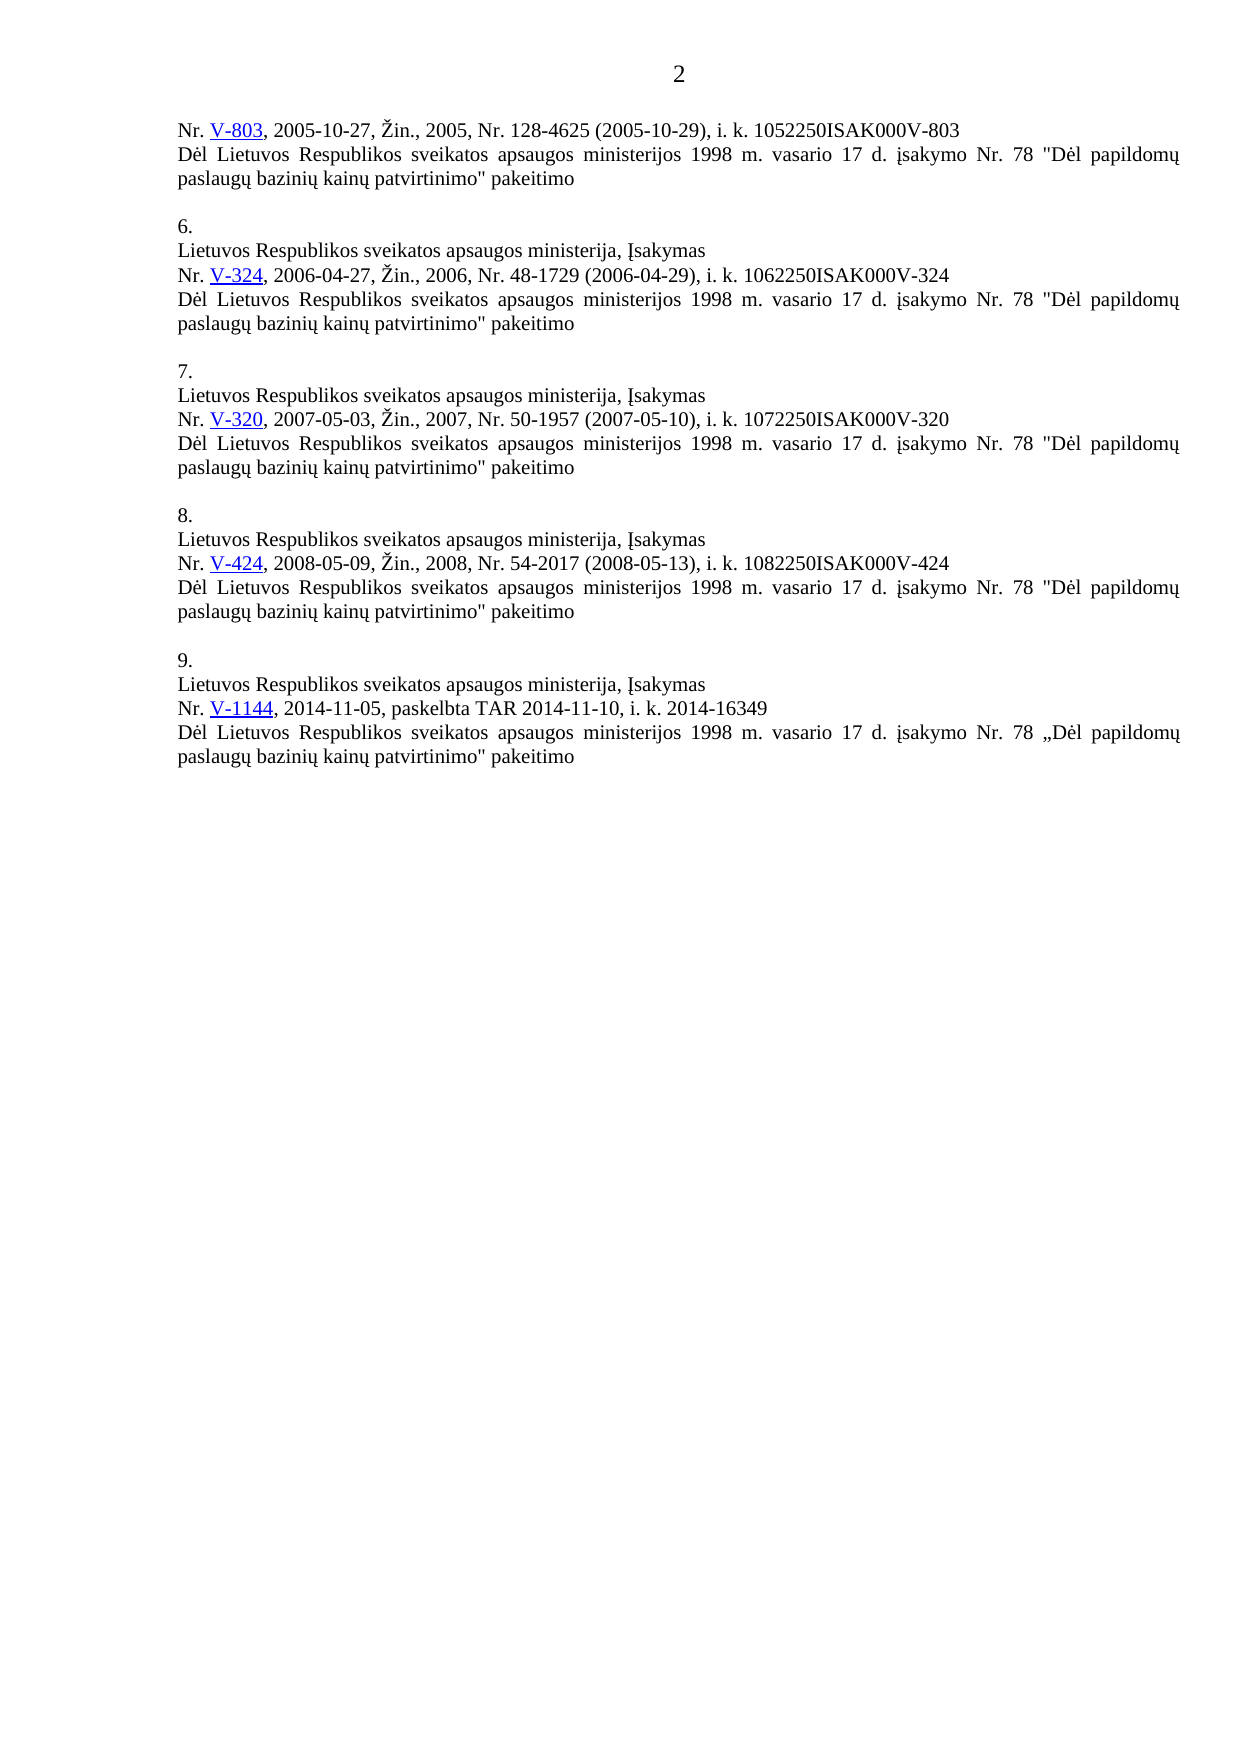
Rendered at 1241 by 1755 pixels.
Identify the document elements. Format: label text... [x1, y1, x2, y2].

text Dėl Lietuvos Respublikos sveikatos apsaugos ministerijos 1998 m. vasario 17 d. įsakymo Nr. 78 "Dėl papildomų paslaugų bazinių kainų patvirtinimo" pakeitimo [177, 575, 1181, 623]
text Lietuvos Respublikos sveikatos apsaugos ministerija, Įsakymas [177, 238, 1181, 262]
text 8. [177, 503, 1181, 527]
text Nr. V-803, 2005-10-27, Žin., 2005, Nr. 128-4625 (2005-10-29), i. k. 1052250ISAK000V-803 [177, 118, 1181, 142]
text 6. [177, 214, 1181, 238]
text Dėl Lietuvos Respublikos sveikatos apsaugos ministerijos 1998 m. vasario 17 d. įsakymo Nr. 78 "Dėl papildomų paslaugų bazinių kainų patvirtinimo" pakeitimo [177, 431, 1181, 479]
text Nr. V-424, 2008-05-09, Žin., 2008, Nr. 54-2017 (2008-05-13), i. k. 1082250ISAK000V-424 [177, 551, 1181, 575]
text Dėl Lietuvos Respublikos sveikatos apsaugos ministerijos 1998 m. vasario 17 d. įsakymo Nr. 78 "Dėl papildomų paslaugų bazinių kainų patvirtinimo" pakeitimo [177, 287, 1181, 335]
text Nr. V-324, 2006-04-27, Žin., 2006, Nr. 48-1729 (2006-04-29), i. k. 1062250ISAK000V-324 [177, 262, 1181, 287]
text Lietuvos Respublikos sveikatos apsaugos ministerija, Įsakymas [177, 672, 1181, 696]
text Nr. V-1144, 2014-11-05, paskelbta TAR 2014-11-10, i. k. 2014-16349 [177, 696, 1181, 720]
text Lietuvos Respublikos sveikatos apsaugos ministerija, Įsakymas [177, 527, 1181, 551]
text Lietuvos Respublikos sveikatos apsaugos ministerija, Įsakymas [177, 383, 1181, 407]
text 7. [177, 359, 1181, 383]
text Nr. V-320, 2007-05-03, Žin., 2007, Nr. 50-1957 (2007-05-10), i. k. 1072250ISAK000V-320 [177, 407, 1181, 431]
text 9. [177, 647, 1181, 672]
text Dėl Lietuvos Respublikos sveikatos apsaugos ministerijos 1998 m. vasario 17 d. įsakymo Nr. 78 "Dėl papildomų paslaugų bazinių kainų patvirtinimo" pakeitimo [177, 142, 1181, 190]
text Dėl Lietuvos Respublikos sveikatos apsaugos ministerijos 1998 m. vasario 17 d. įsakymo Nr. 78 „Dėl papildomų paslaugų bazinių kainų patvirtinimo" pakeitimo [177, 720, 1181, 768]
